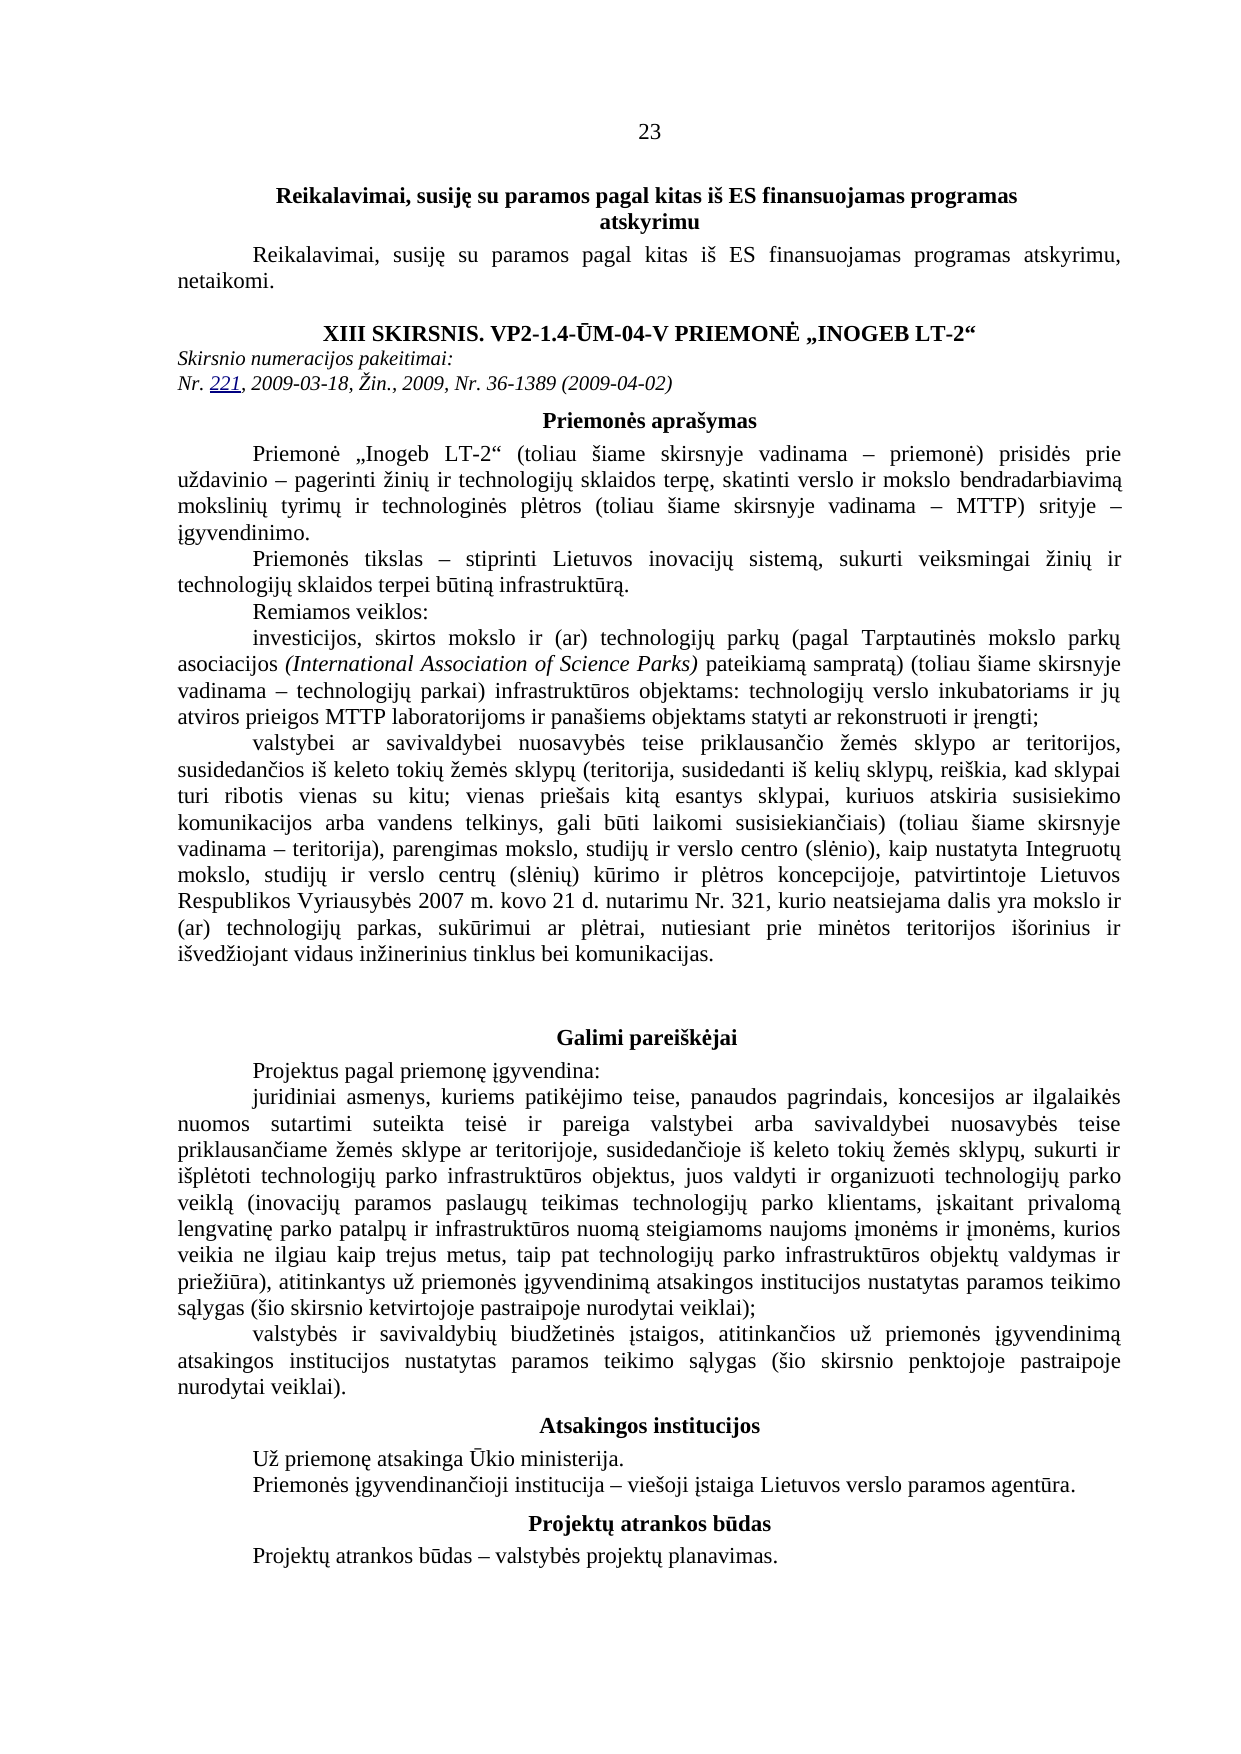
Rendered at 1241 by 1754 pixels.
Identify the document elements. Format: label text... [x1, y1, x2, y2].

text Priemonė „Inogeb LT-2“ (toliau šiame skirsnyje vadinama – priemonė) prisidės prie uždavinio – pagerinti žinių ir technologijų sklaidos terpę, skatinti verslo ir mokslo bendradarbiavimą mokslinių tyrimų ir technologinės plėtros (toliau šiame skirsnyje vadinama – MTTP) srityje – įgyvendinimo. [177, 439, 1122, 545]
text Galimi pareiškėjai [177, 1024, 1122, 1051]
subtitle XIII SKIRSNIS. VP2-1.4-ŪM-04-V priemonė „Inogeb LT-2“ [177, 320, 1122, 346]
text Priemonės įgyvendinančioji institucija – viešoji įstaiga Lietuvos verslo paramos agentūra. [177, 1471, 1122, 1497]
text investicijos, skirtos mokslo ir (ar) technologijų parkų (pagal Tarptautinės mokslo parkų asociacijos (International Association of Science Parks) pateikiamą sampratą) (toliau šiame skirsnyje vadinama – technologijų parkai) infrastruktūros objektams: technologijų verslo inkubatoriams ir jų atviros prieigos MTTP laboratorijoms ir panašiems objektams statyti ar rekonstruoti ir įrengti; [177, 624, 1122, 729]
text Projektus pagal priemonę įgyvendina: [177, 1057, 1122, 1083]
text Projektų atrankos būdas [177, 1510, 1122, 1536]
text Projektų atrankos būdas – valstybės projektų planavimas. [177, 1542, 1122, 1569]
text Priemonės tikslas – stiprinti Lietuvos inovacijų sistemą, sukurti veiksmingai žinių ir technologijų sklaidos terpei būtiną infrastruktūrą. [177, 545, 1122, 598]
text Remiamos veiklos: [177, 598, 1122, 624]
text Nr. 221, 2009-03-18, Žin., 2009, Nr. 36-1389 (2009-04-02) [177, 370, 1122, 394]
text valstybės ir savivaldybių biudžetinės įstaigos, atitinkančios už priemonės įgyvendinimą atsakingos institucijos nustatytas paramos teikimo sąlygas (šio skirsnio penktojoje pastraipoje nurodytai veiklai). [177, 1320, 1122, 1399]
text Atsakingos institucijos [177, 1412, 1122, 1438]
text Už priemonę atsakinga Ūkio ministerija. [177, 1444, 1122, 1471]
text valstybei ar savivaldybei nuosavybės teise priklausančio žemės sklypo ar teritorijos, susidedančios iš keleto tokių žemės sklypų (teritorija, susidedanti iš kelių sklypų, reiškia, kad sklypai turi ribotis vienas su kitu; vienas priešais kitą esantys sklypai, kuriuos atskiria susisiekimo komunikacijos arba vandens telkinys, gali būti laikomi susisiekiančiais) (toliau šiame skirsnyje vadinama – teritorija), parengimas mokslo, studijų ir verslo centro (slėnio), kaip nustatyta Integruotų mokslo, studijų ir verslo centrų (slėnių) kūrimo ir plėtros koncepcijoje, patvirtintoje Lietuvos Respublikos Vyriausybės 2007 m. kovo 21 d. nutarimu Nr. 321, kurio neatsiejama dalis yra mokslo ir (ar) technologijų parkas, sukūrimui ar plėtrai, nutiesiant prie minėtos teritorijos išorinius ir išvedžiojant vidaus inžinerinius tinklus bei komunikacijas. [177, 729, 1122, 967]
text Priemonės aprašymas [177, 407, 1122, 433]
text juridiniai asmenys, kuriems patikėjimo teise, panaudos pagrindais, koncesijos ar ilgalaikės nuomos sutartimi suteikta teisė ir pareiga valstybei arba savivaldybei nuosavybės teise priklausančiame žemės sklype ar teritorijoje, susidedančioje iš keleto tokių žemės sklypų, sukurti ir išplėtoti technologijų parko infrastruktūros objektus, juos valdyti ir organizuoti technologijų parko veiklą (inovacijų paramos paslaugų teikimas technologijų parko klientams, įskaitant privalomą lengvatinę parko patalpų ir infrastruktūros nuomą steigiamoms naujoms įmonėms ir įmonėms, kurios veikia ne ilgiau kaip trejus metus, taip pat technologijų parko infrastruktūros objektų valdymas ir priežiūra), atitinkantys už priemonės įgyvendinimą atsakingos institucijos nustatytas paramos teikimo sąlygas (šio skirsnio ketvirtojoje pastraipoje nurodytai veiklai); [177, 1083, 1122, 1320]
text Reikalavimai, susiję su paramos pagal kitas iš ES finansuojamas programas atskyrimu, netaikomi. [177, 241, 1122, 294]
text Reikalavimai, susiję su paramos pagal kitas iš ES finansuojamas programas atskyrimu [177, 156, 1122, 235]
text Skirsnio numeracijos pakeitimai: [177, 346, 1122, 370]
